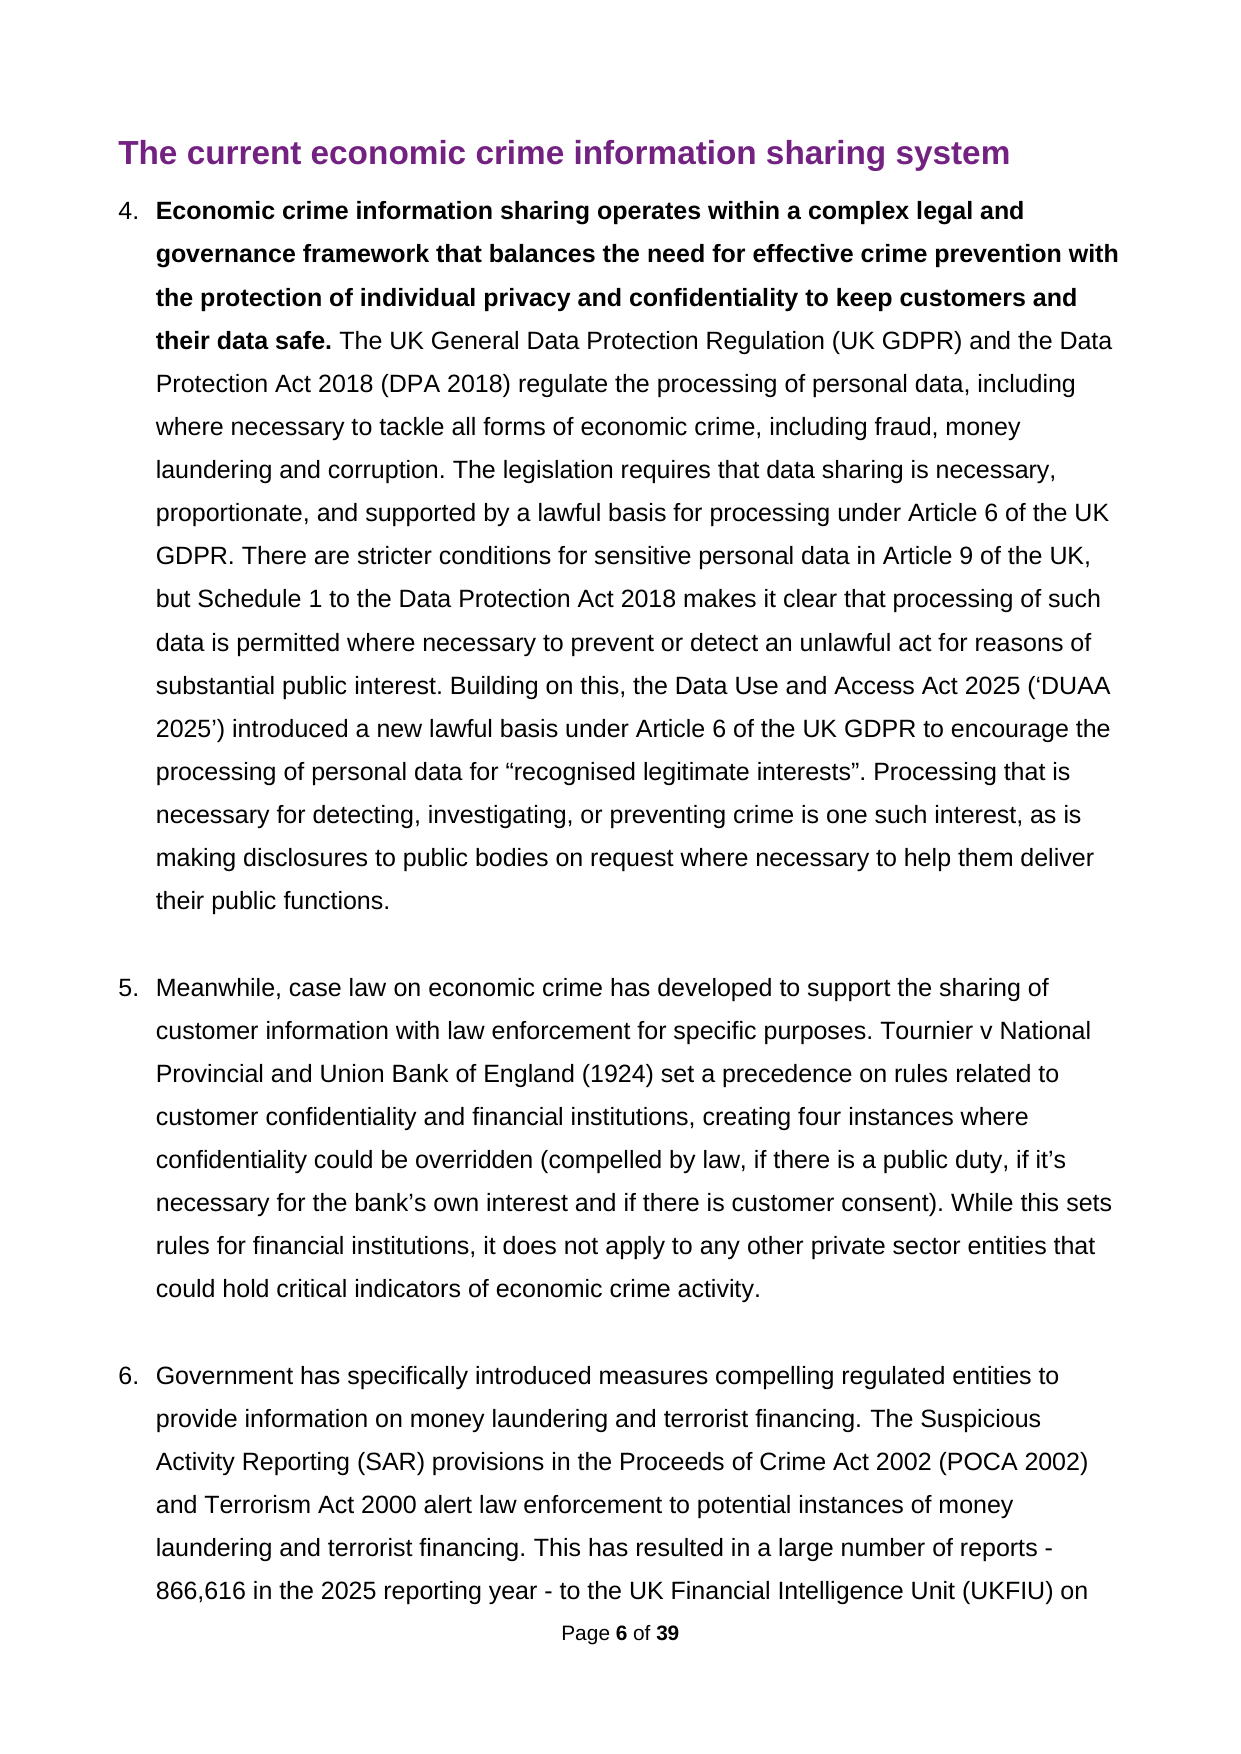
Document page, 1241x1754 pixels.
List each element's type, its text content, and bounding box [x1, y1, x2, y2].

list Government has specifically introduced measures compelling regulated entities to provide information on money laundering and terrorist financing. The Suspicious Activity Reporting (SAR) provisions in the Proceeds of Crime Act 2002 (POCA 2002) and Terrorism Act 2000 alert law enforcement to potential instances of money laundering and terrorist financing. This has resulted in a large number of reports - 866,616 in the 2025 reporting year - to the UK Financial Intelligence Unit (UKFIU) on [118, 1361, 1122, 1605]
subtitle The current economic crime information sharing system [118, 133, 1122, 171]
list Meanwhile, case law on economic crime has developed to support the sharing of customer information with law enforcement for specific purposes. Tournier v National Provincial and Union Bank of England (1924) set a precedence on rules related to customer confidentiality and financial institutions, creating four instances where confidentiality could be overridden (compelled by law, if there is a public duty, if it’s necessary for the bank’s own interest and if there is customer consent). While this sets rules for financial institutions, it does not apply to any other private sector entities that could hold critical indicators of economic crime activity. [118, 973, 1122, 1303]
list Economic crime information sharing operates within a complex legal and governance framework that balances the need for effective crime prevention with the protection of individual privacy and confidentiality to keep customers and their data safe. The UK General Data Protection Regulation (UK GDPR) and the Data Protection Act 2018 (DPA 2018) regulate the processing of personal data, including where necessary to tackle all forms of economic crime, including fraud, money laundering and corruption. The legislation requires that data sharing is necessary, proportionate, and supported by a lawful basis for processing under Article 6 of the UK GDPR. There are stricter conditions for sensitive personal data in Article 9 of the UK, but Schedule 1 to the Data Protection Act 2018 makes it clear that processing of such data is permitted where necessary to prevent or detect an unlawful act for reasons of substantial public interest. Building on this, the Data Use and Access Act 2025 (‘DUAA 2025’) introduced a new lawful basis under Article 6 of the UK GDPR to encourage the processing of personal data for “recognised legitimate interests”. Processing that is necessary for detecting, investigating, or preventing crime is one such interest, as is making disclosures to public bodies on request where necessary to help them deliver their public functions. [118, 196, 1122, 915]
